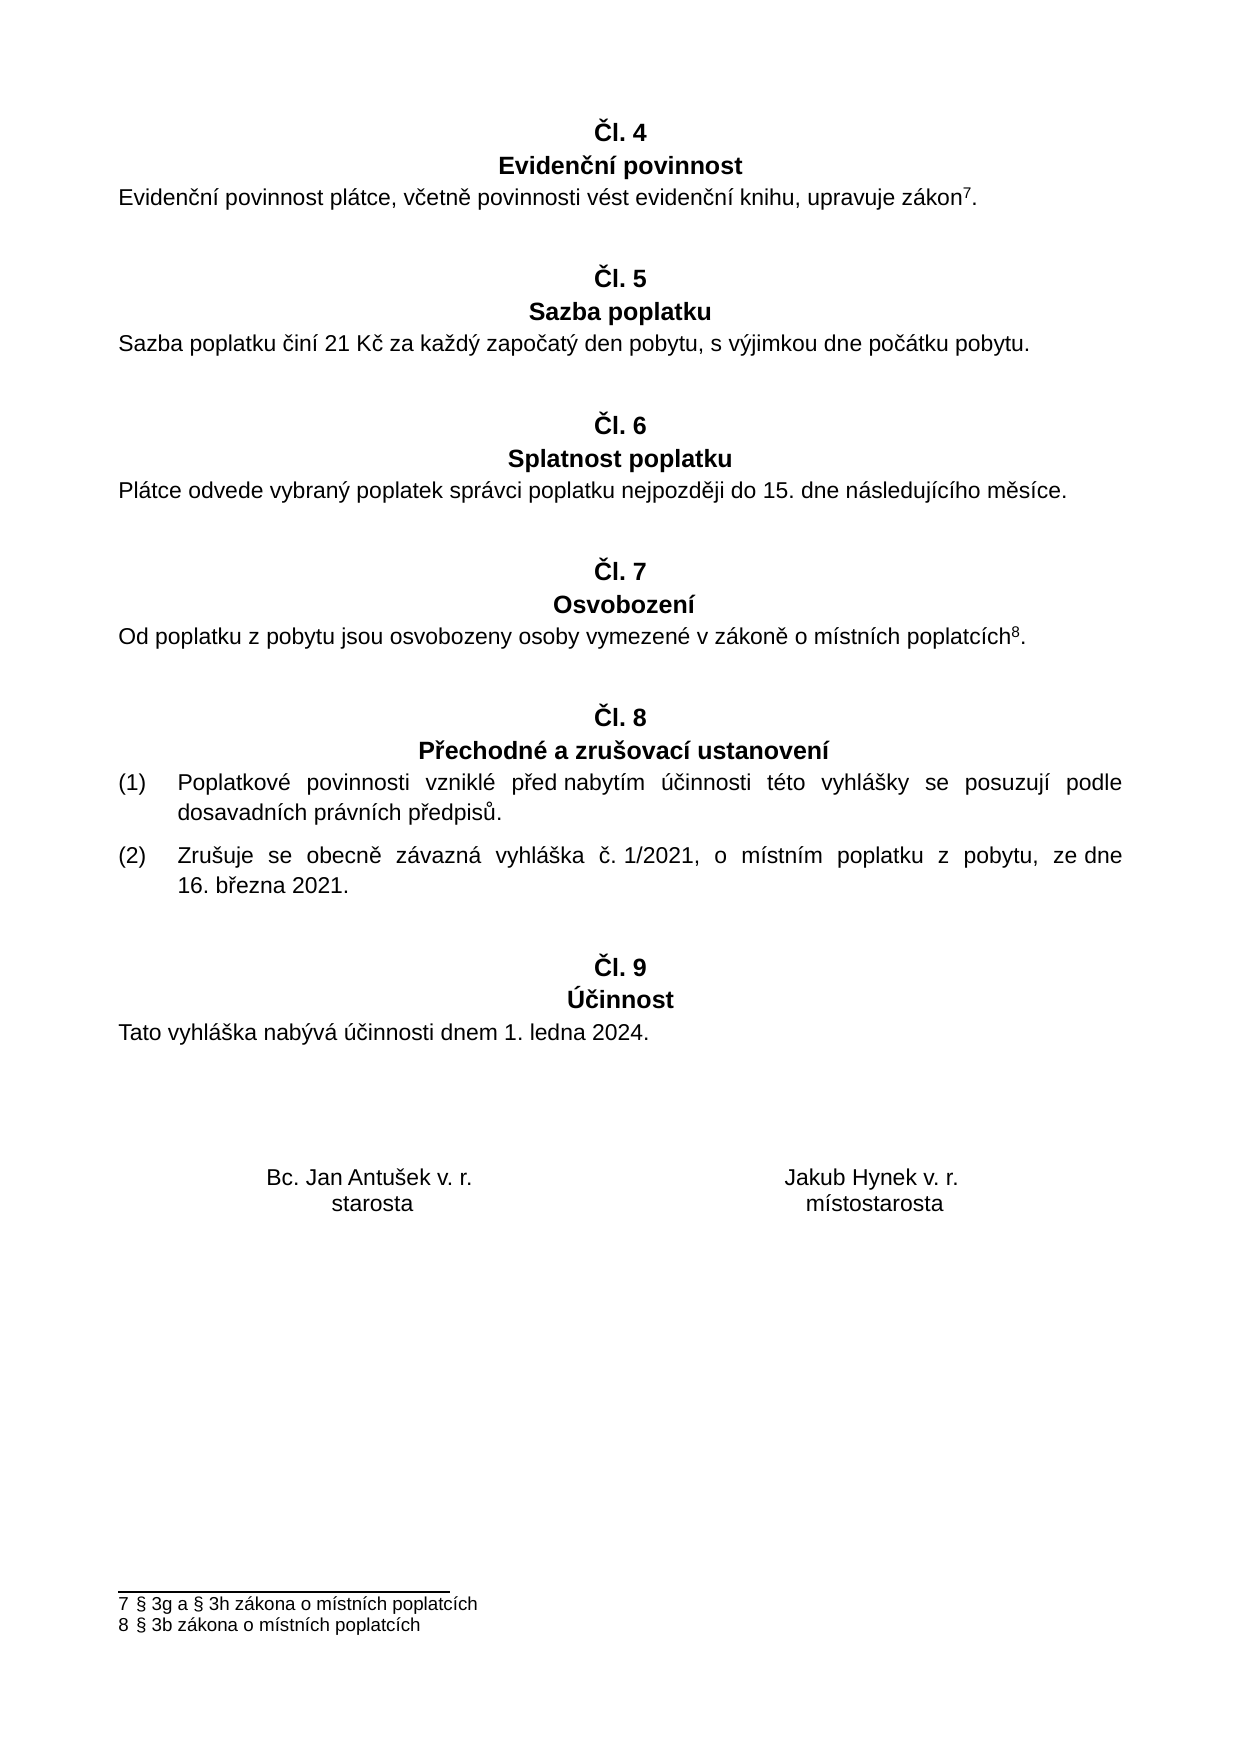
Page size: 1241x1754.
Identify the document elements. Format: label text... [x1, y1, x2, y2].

list Zrušuje se obecně závazná vyhláška č. 1/2021, o místním poplatku z pobytu, ze dne 16. března 2021. [118, 842, 1122, 899]
subtitle Čl. 4 Evidenční povinnost [118, 118, 1122, 180]
text Od poplatku z pobytu jsou osvobozeny osoby vymezené v zákoně o místních poplatcích. [118, 623, 1122, 649]
text Tato vyhláška nabývá účinnosti dnem 1. ledna 2024. [118, 1018, 1122, 1045]
text § 3g a § 3h zákona o místních poplatcích [118, 1592, 1122, 1614]
text § 3b zákona o místních poplatcích [118, 1614, 1122, 1635]
table_header Jakub Hynek v. r. místostarosta [620, 1104, 1122, 1222]
subtitle Čl. 6 Splatnost poplatku [118, 411, 1122, 472]
subtitle Čl. 5 Sazba poplatku [118, 264, 1122, 326]
text Plátce odvede vybraný poplatek správci poplatku nejpozději do 15. dne následujícího měsíce. [118, 477, 1122, 503]
table_cell [620, 1222, 1122, 1340]
text Sazba poplatku činí 21 Kč za každý započatý den pobytu, s výjimkou dne počátku pobytu. [118, 330, 1122, 357]
list Poplatkové povinnosti vzniklé před nabytím účinnosti této vyhlášky se posuzují podle dosavadních právních předpisů. [118, 769, 1122, 826]
subtitle Čl. 8 Přechodné a zrušovací ustanovení [118, 703, 1122, 765]
subtitle Čl. 9 Účinnost [118, 952, 1122, 1014]
text Evidenční povinnost plátce, včetně povinnosti vést evidenční knihu, upravuje zákon. [118, 184, 1122, 211]
subtitle Čl. 7 Osvobození [118, 557, 1122, 619]
table_header Bc. Jan Antušek v. r. starosta [118, 1104, 620, 1222]
table_cell [118, 1222, 620, 1340]
